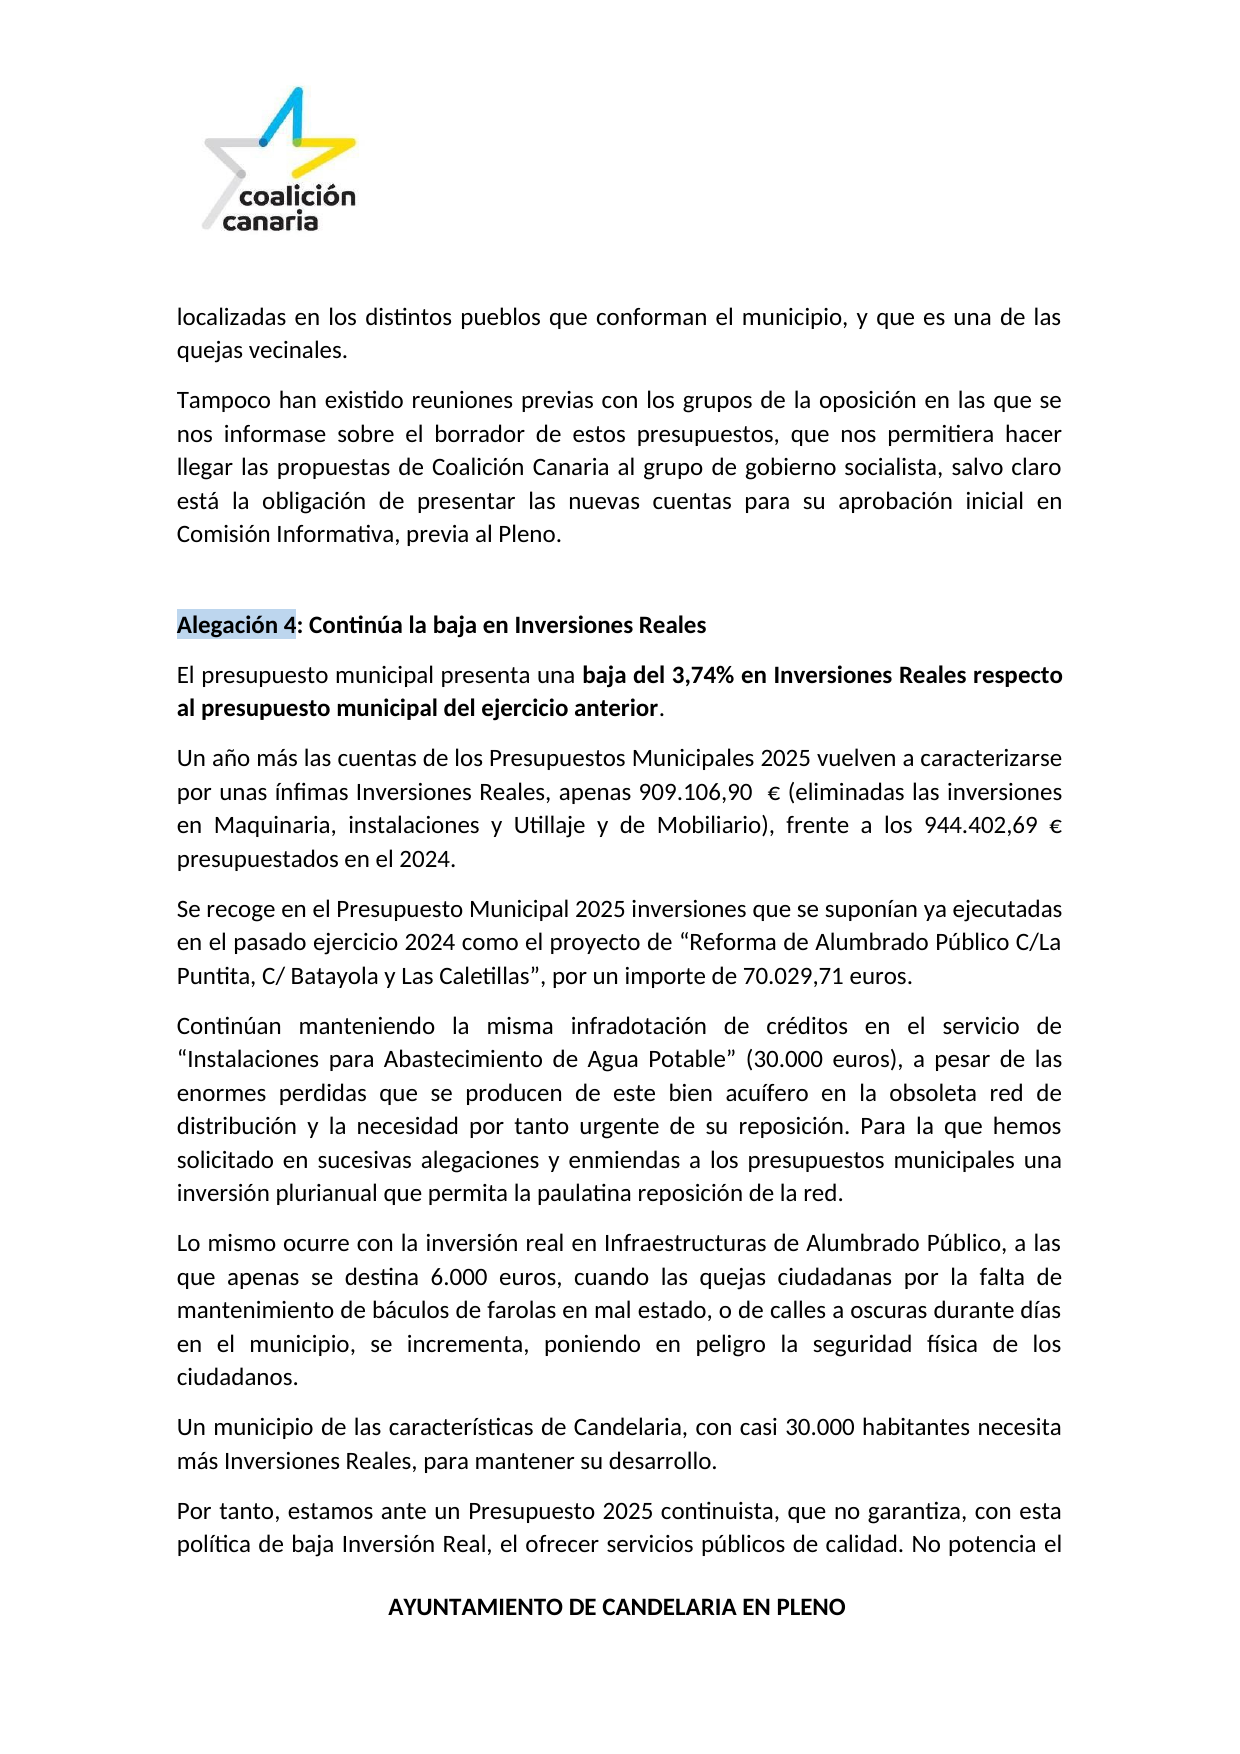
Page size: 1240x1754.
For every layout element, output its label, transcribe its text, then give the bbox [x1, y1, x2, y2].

text Un año más las cuentas de los Presupuestos Municipales 2025 vuelven a caracterizarse por unas ínfimas Inversiones Reales, apenas 909.106,90 € (eliminadas las inversiones en Maquinaria, instalaciones y Utillaje y de Mobiliario), frente a los 944.402,69 € presupuestados en el 2024. [177, 742, 1063, 873]
text El presupuesto municipal presenta una baja del 3,74% en Inversiones Reales respecto al presupuesto municipal del ejercicio anterior. [177, 659, 1064, 723]
text Tampoco han existido reuniones previas con los grupos de la oposición en las que se nos informase sobre el borrador de estos presupuestos, que nos permitiera hacer llegar las propuestas de Coalición Canaria al grupo de gobierno socialista, salvo claro está la obligación de presentar las nuevas cuentas para su aprobación inicial en Comisión Informativa, previa al Pleno. [177, 384, 1063, 549]
text Lo mismo ocurre con la inversión real en Infraestructuras de Alumbrado Público, a las que apenas se destina 6.000 euros, cuando las quejas ciudadanas por la falta de mantenimiento de báculos de farolas en mal estado, o de calles a oscuras durante días en el municipio, se incrementa, poniendo en peligro la seguridad física de los ciudadanos. [177, 1227, 1063, 1392]
text Por tanto, estamos ante un Presupuesto 2025 continuista, que no garantiza, con esta política de baja Inversión Real, el ofrecer servicios públicos de calidad. No potencia el [177, 1495, 1063, 1559]
text Un municipio de las características de Candelaria, con casi 30.000 habitantes necesita más Inversiones Reales, para mantener su desarrollo. [177, 1411, 1063, 1476]
text localizadas en los distintos pueblos que conforman el municipio, y que es una de las quejas vecinales. [177, 301, 1063, 365]
text Continúan manteniendo la misma infradotación de créditos en el servicio de “Instalaciones para Abastecimiento de Agua Potable” (30.000 euros), a pesar de las enormes perdidas que se producen de este bien acuífero en la obsoleta red de distribución y la necesidad por tanto urgente de su reposición. Para la que hemos solicitado en sucesivas alegaciones y enmiendas a los presupuestos municipales una inversión plurianual que permita la paulatina reposición de la red. [177, 1010, 1063, 1208]
text Se recoge en el Presupuesto Municipal 2025 inversiones que se suponían ya ejecutadas en el pasado ejercicio 2024 como el proyecto de “Reforma de Alumbrado Público C/La Puntita, C/ Batayola y Las Caletillas”, por un importe de 70.029,71 euros. [177, 893, 1063, 990]
text Alegación 4: Continúa la baja en Inversiones Reales [177, 609, 1064, 639]
